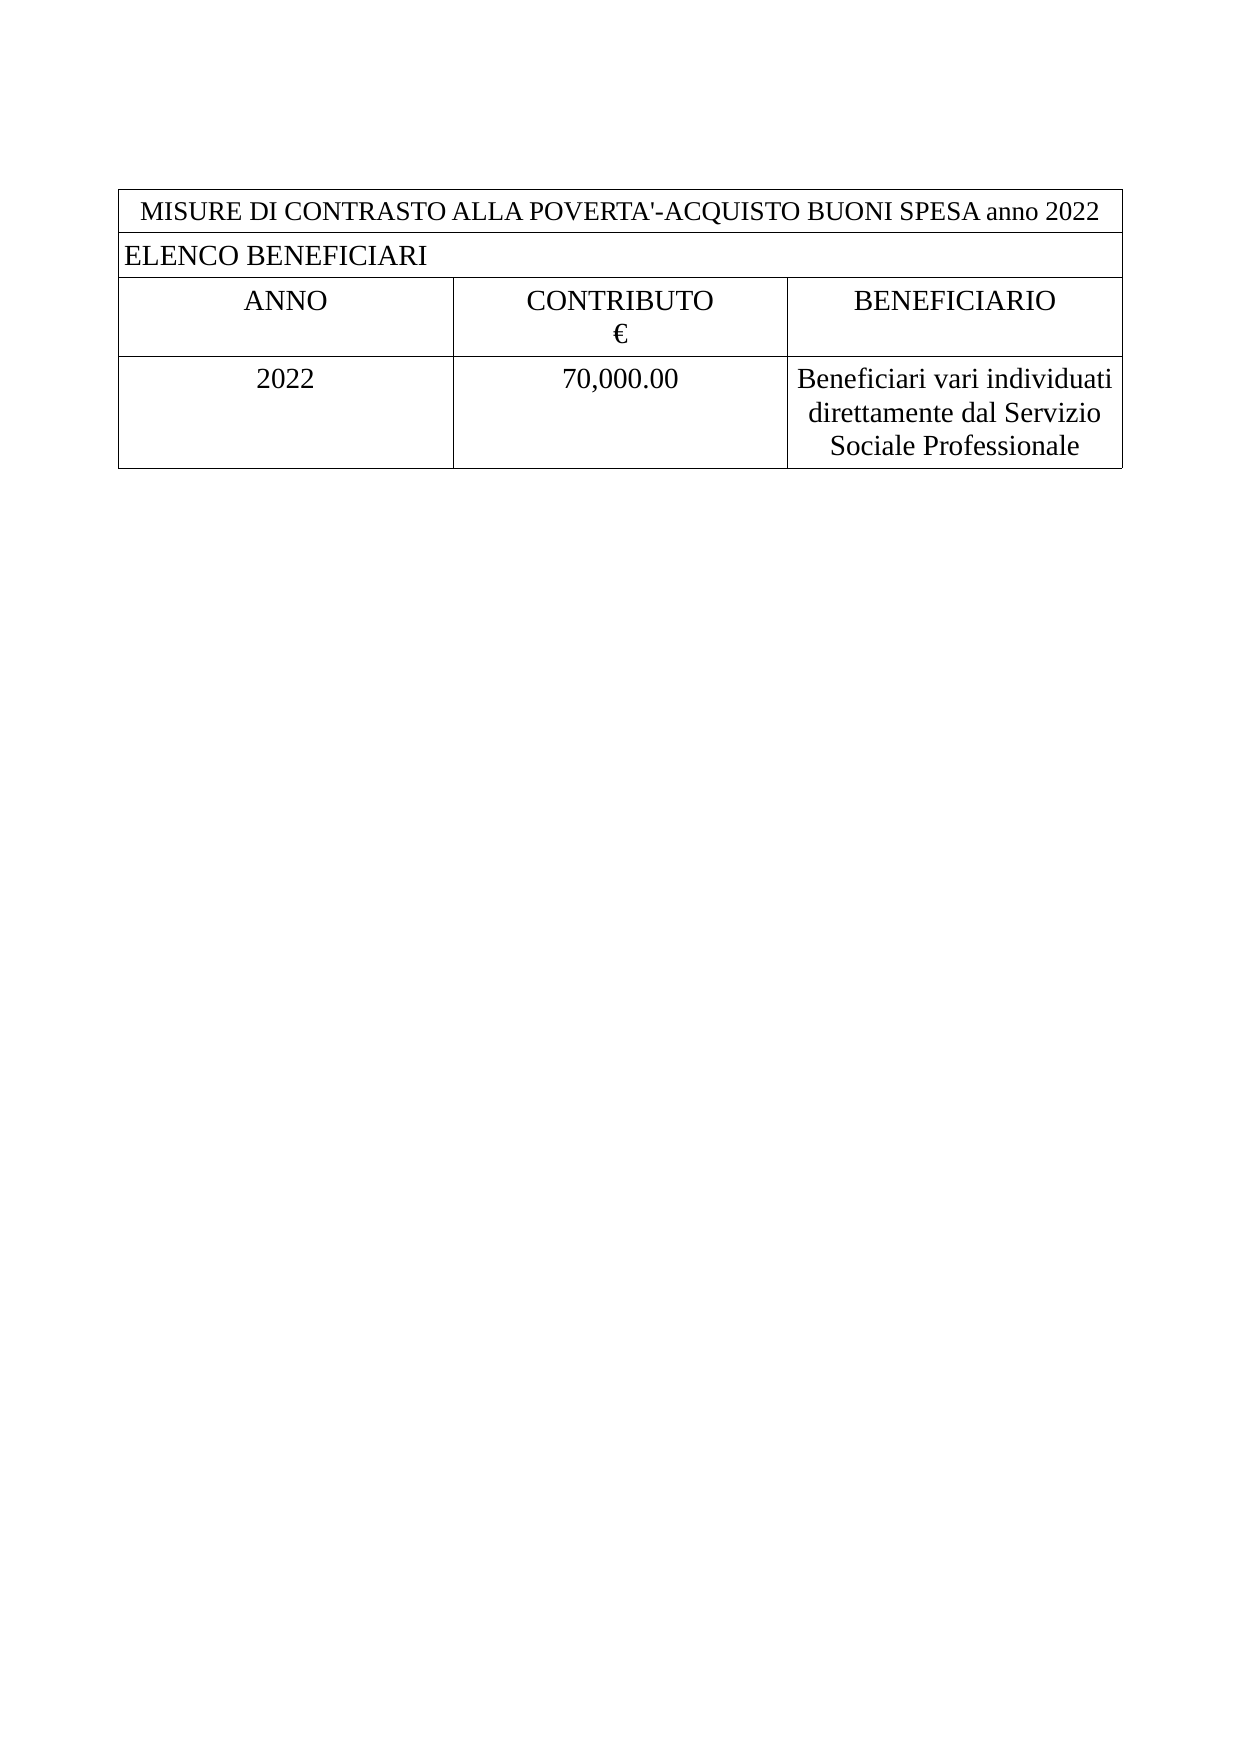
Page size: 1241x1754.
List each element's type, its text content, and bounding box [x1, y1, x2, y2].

table_cell ANNO [119, 278, 453, 356]
table_cell 2022 [119, 357, 453, 468]
table_header MISURE DI CONTRASTO ALLA POVERTA'-ACQUISTO BUONI SPESA anno 2022 [119, 190, 1122, 232]
table_cell 70.000,00 [454, 357, 787, 468]
table_cell ELENCO BENEFICIARI [119, 233, 1122, 277]
table_cell BENEFICIARIO [788, 278, 1122, 356]
table_cell Beneficiari vari individuati direttamente dal Servizio Sociale Professionale [788, 357, 1122, 468]
table_cell CONTRIBUTO € [454, 278, 787, 356]
